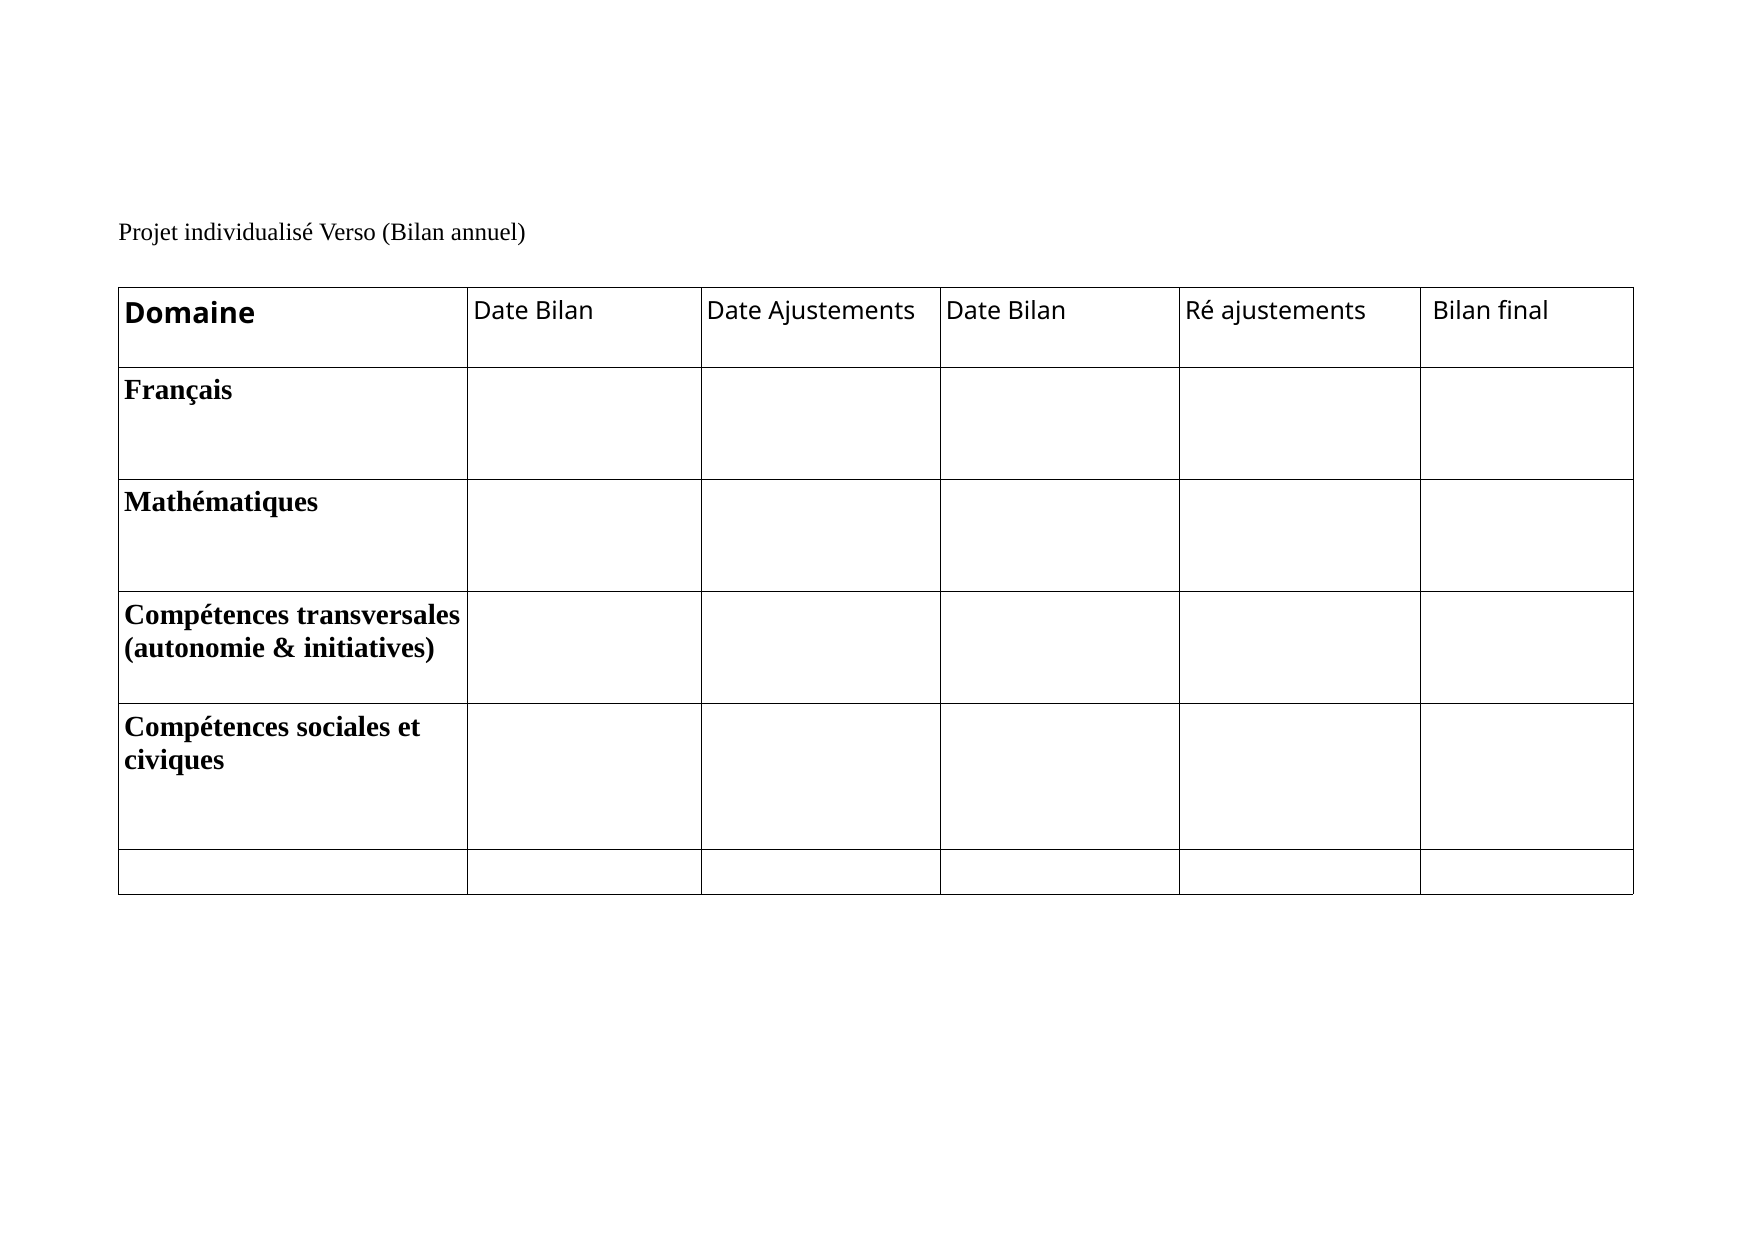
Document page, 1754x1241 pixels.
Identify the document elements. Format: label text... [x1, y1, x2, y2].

table_header Date Bilan [468, 288, 701, 367]
table_cell [468, 368, 701, 479]
table_cell Compétences transversales (autonomie & initiatives) [119, 592, 467, 703]
table_cell [1421, 592, 1633, 703]
table_header Date Bilan [941, 288, 1179, 367]
table_cell [941, 850, 1179, 894]
table_cell [1180, 850, 1420, 894]
table_header Ré ajustements [1180, 288, 1420, 367]
table_cell [1421, 704, 1633, 849]
table_cell [702, 850, 940, 894]
table_cell [1421, 368, 1633, 479]
table_cell [1421, 480, 1633, 591]
table_cell [468, 704, 701, 849]
table_cell [1180, 592, 1420, 703]
table_cell [702, 480, 940, 591]
table_header Domaine [119, 288, 467, 367]
table_cell [1421, 850, 1633, 894]
table_cell [119, 850, 467, 894]
table_cell [468, 592, 701, 703]
table_cell [941, 592, 1179, 703]
table_cell [941, 480, 1179, 591]
table_cell Mathématiques [119, 480, 467, 591]
table_cell [702, 704, 940, 849]
table_cell [1180, 704, 1420, 849]
table_cell Compétences sociales et civiques [119, 704, 467, 849]
table_cell Français [119, 368, 467, 479]
table_cell [941, 368, 1179, 479]
table_cell [702, 592, 940, 703]
table_cell [468, 850, 701, 894]
table_cell [468, 480, 701, 591]
table_header Date Ajustements [702, 288, 940, 367]
table_cell [702, 368, 940, 479]
table_header Bilan final [1421, 288, 1633, 367]
table_cell [1180, 480, 1420, 591]
table_cell [1180, 368, 1420, 479]
table_cell [941, 704, 1179, 849]
text Projet individualisé Verso (Bilan annuel) [118, 217, 1636, 246]
